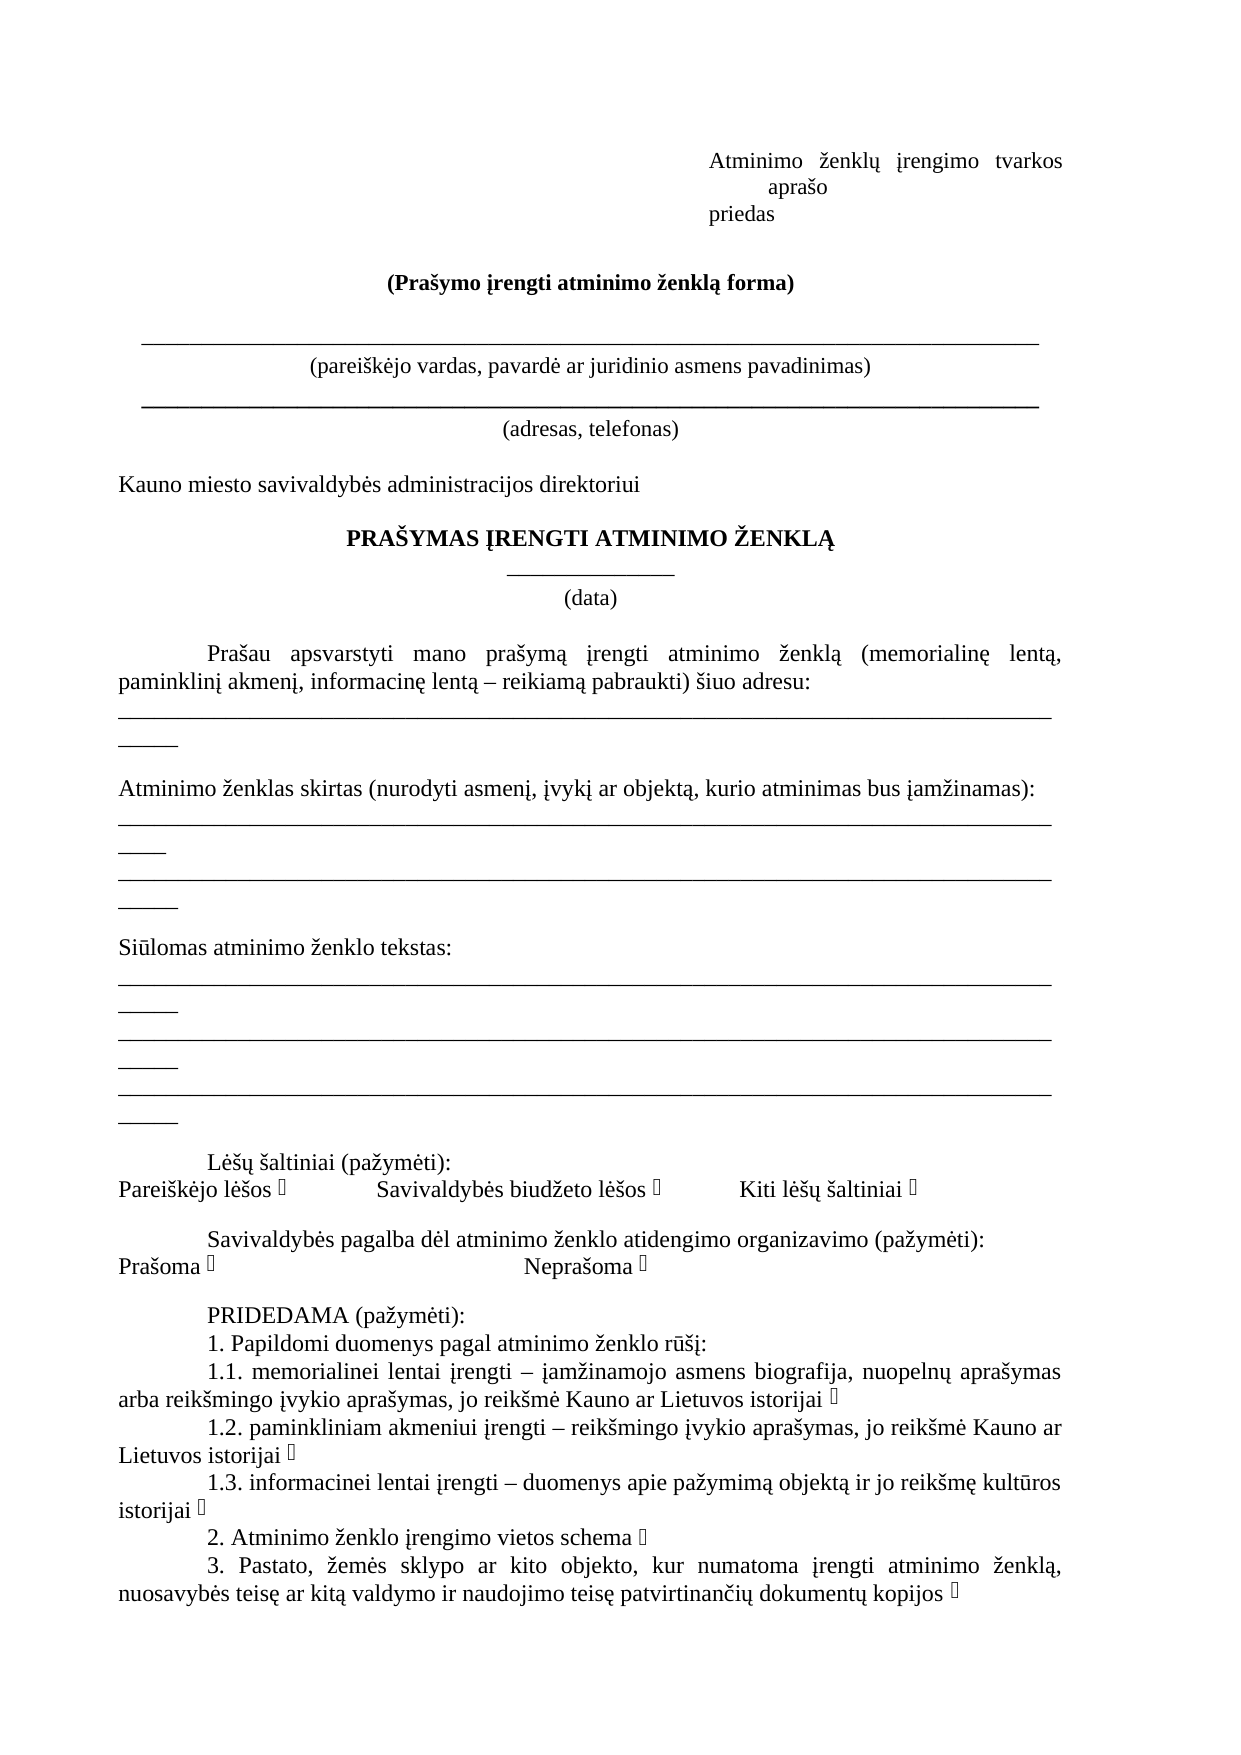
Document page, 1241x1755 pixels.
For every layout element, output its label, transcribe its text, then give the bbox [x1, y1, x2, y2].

text Lėšų šaltiniai (pažymėti): [118, 1148, 1063, 1176]
text Atminimo ženklas skirtas (nurodyti asmenį, įvykį ar objektą, kurio atminimas bus įamžinamas): [118, 773, 1063, 801]
text 3. Pastato, žemės sklypo ar kito objekto, kur numatoma įrengti atminimo ženklą, nuosavybės teisę ar kitą valdymo ir naudojimo teisę patvirtinančių dokumentų kopijos  [118, 1551, 1063, 1606]
text (pareiškėjo vardas, pavardė ar juridinio asmens pavadinimas) [118, 352, 1063, 379]
text (data) [118, 583, 1063, 610]
text Prašau apsvarstyti mano prašymą įrengti atminimo ženklą (memorialinę lentą, paminklinį akmenį, informacinę lentą – reikiamą pabraukti) šiuo adresu: [118, 639, 1063, 694]
text 1.3. informacinei lentai įrengti – duomenys apie pažymimą objektą ir jo reikšmę kultūros istorijai  [118, 1468, 1063, 1523]
text Savivaldybės pagalba dėl atminimo ženklo atidengimo organizavimo (pažymėti): [118, 1225, 1063, 1252]
text PRIDEDAMA (pažymėti): [118, 1301, 1063, 1329]
text __________________________________________________________________________________ [118, 801, 1063, 856]
text 2. Atminimo ženklo įrengimo vietos schema  [118, 1523, 1063, 1551]
text priedas [709, 199, 1063, 226]
text ___________________________________________________________________________ [118, 320, 1063, 348]
text ______________ [118, 552, 1063, 579]
text Prašoma  Neprašoma  [118, 1252, 1063, 1280]
text 1. Papildomi duomenys pagal atminimo ženklo rūšį: [118, 1329, 1063, 1357]
text ___________________________________________________________________________________ [118, 856, 1063, 912]
text Pareiškėjo lėšos  Savivaldybės biudžeto lėšos  Kiti lėšų šaltiniai  [118, 1176, 1063, 1203]
text (adresas, telefonas) [118, 415, 1063, 441]
text 1.2. paminkliniam akmeniui įrengti – reikšmingo įvykio aprašymas, jo reikšmė Kauno ar Lietuvos istorijai  [118, 1413, 1063, 1468]
text 1.1. memorialinei lentai įrengti – įamžinamojo asmens biografija, nuopelnų aprašymas arba reikšmingo įvykio aprašymas, jo reikšmė Kauno ar Lietuvos istorijai  [118, 1357, 1063, 1413]
text ___________________________________________________________________________ [118, 383, 1063, 411]
text PRAŠYMAS ĮRENGTI ATMINIMO ŽENKLĄ [118, 524, 1063, 552]
text Kauno miesto savivaldybės administracijos direktoriui [118, 470, 1063, 498]
text Atminimo ženklų įrengimo tvarkos aprašo [709, 147, 1063, 199]
text (Prašymo įrengti atminimo ženklą forma) [118, 269, 1063, 295]
text Siūlomas atminimo ženklo tekstas: [118, 933, 1063, 961]
text ___________________________________________________________________________________ [118, 961, 1063, 1016]
text ___________________________________________________________________________________ [118, 1071, 1063, 1126]
text ___________________________________________________________________________________ [118, 1016, 1063, 1071]
text ___________________________________________________________________________________ [118, 694, 1063, 749]
